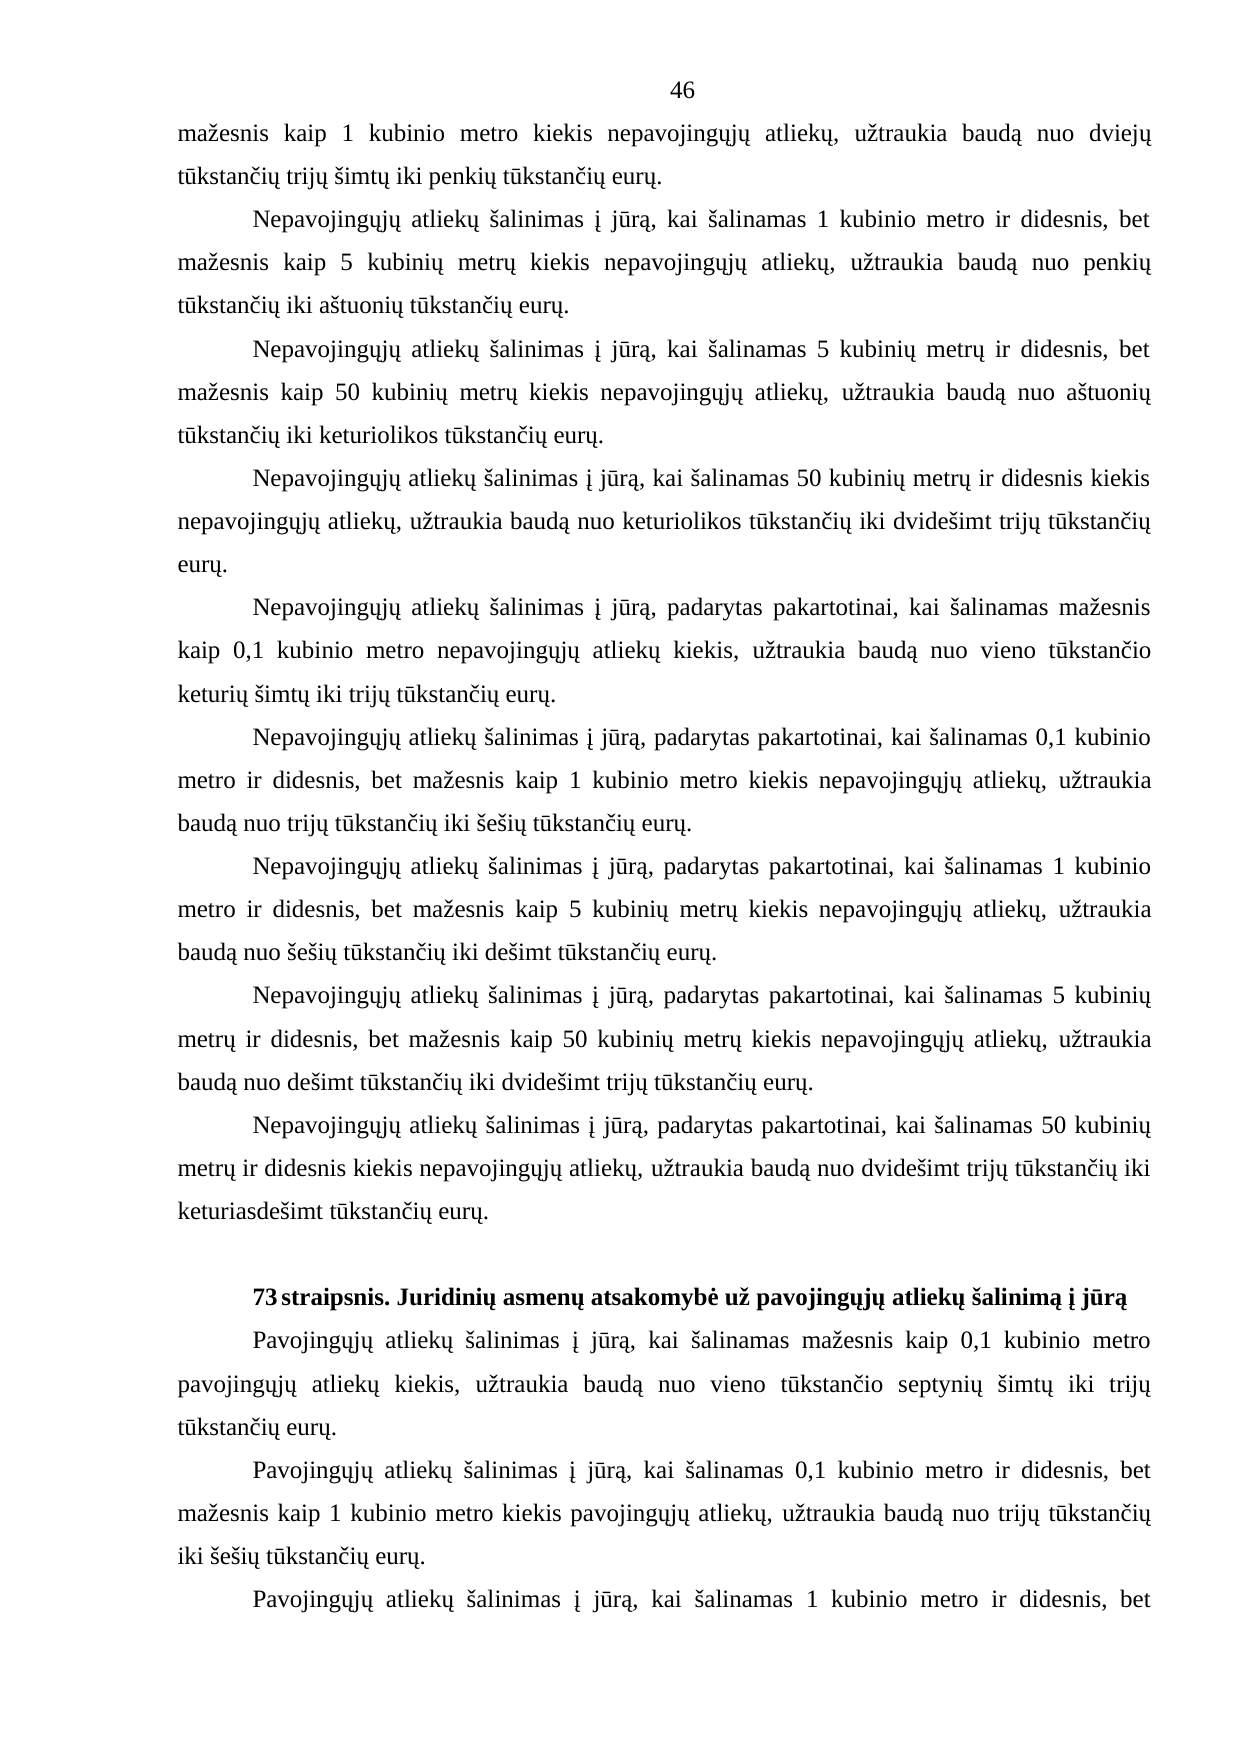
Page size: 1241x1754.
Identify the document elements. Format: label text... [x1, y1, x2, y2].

text Nepavojingųjų atliekų šalinimas į jūrą, padarytas pakartotinai, kai šalinamas 5 kubinių metrų ir didesnis, bet mažesnis kaip 50 kubinių metrų kiekis nepavojingųjų atliekų, užtraukia baudą nuo dešimt tūkstančių iki dvidešimt trijų tūkstančių eurų. [177, 981, 1151, 1096]
text Pavojingųjų atliekų šalinimas į jūrą, kai šalinamas 1 kubinio metro ir didesnis, bet [177, 1584, 1151, 1613]
text Pavojingųjų atliekų šalinimas į jūrą, kai šalinamas 0,1 kubinio metro ir didesnis, bet mažesnis kaip 1 kubinio metro kiekis pavojingųjų atliekų, užtraukia baudą nuo trijų tūkstančių iki šešių tūkstančių eurų. [177, 1455, 1151, 1570]
text Nepavojingųjų atliekų šalinimas į jūrą, padarytas pakartotinai, kai šalinamas 1 kubinio metro ir didesnis, bet mažesnis kaip 5 kubinių metrų kiekis nepavojingųjų atliekų, užtraukia baudą nuo šešių tūkstančių iki dešimt tūkstančių eurų. [177, 851, 1151, 966]
text Nepavojingųjų atliekų šalinimas į jūrą, kai šalinamas 50 kubinių metrų ir didesnis kiekis nepavojingųjų atliekų, užtraukia baudą nuo keturiolikos tūkstančių iki dvidešimt trijų tūkstančių eurų. [177, 463, 1151, 578]
text 73 straipsnis. Juridinių asmenų atsakomybė už pavojingųjų atliekų šalinimą į jūrą [177, 1282, 1151, 1311]
text Nepavojingųjų atliekų šalinimas į jūrą, padarytas pakartotinai, kai šalinamas 0,1 kubinio metro ir didesnis, bet mažesnis kaip 1 kubinio metro kiekis nepavojingųjų atliekų, užtraukia baudą nuo trijų tūkstančių iki šešių tūkstančių eurų. [177, 722, 1151, 837]
text Nepavojingųjų atliekų šalinimas į jūrą, padarytas pakartotinai, kai šalinamas mažesnis kaip 0,1 kubinio metro nepavojingųjų atliekų kiekis, užtraukia baudą nuo vieno tūkstančio keturių šimtų iki trijų tūkstančių eurų. [177, 592, 1151, 707]
text Nepavojingųjų atliekų šalinimas į jūrą, kai šalinamas 1 kubinio metro ir didesnis, bet mažesnis kaip 5 kubinių metrų kiekis nepavojingųjų atliekų, užtraukia baudą nuo penkių tūkstančių iki aštuonių tūkstančių eurų. [177, 204, 1151, 319]
text mažesnis kaip 1 kubinio metro kiekis nepavojingųjų atliekų, užtraukia baudą nuo dviejų tūkstančių trijų šimtų iki penkių tūkstančių eurų. [177, 118, 1151, 190]
text Nepavojingųjų atliekų šalinimas į jūrą, kai šalinamas 5 kubinių metrų ir didesnis, bet mažesnis kaip 50 kubinių metrų kiekis nepavojingųjų atliekų, užtraukia baudą nuo aštuonių tūkstančių iki keturiolikos tūkstančių eurų. [177, 334, 1151, 449]
text Pavojingųjų atliekų šalinimas į jūrą, kai šalinamas mažesnis kaip 0,1 kubinio metro pavojingųjų atliekų kiekis, užtraukia baudą nuo vieno tūkstančio septynių šimtų iki trijų tūkstančių eurų. [177, 1326, 1151, 1441]
text Nepavojingųjų atliekų šalinimas į jūrą, padarytas pakartotinai, kai šalinamas 50 kubinių metrų ir didesnis kiekis nepavojingųjų atliekų, užtraukia baudą nuo dvidešimt trijų tūkstančių iki keturiasdešimt tūkstančių eurų. [177, 1110, 1151, 1225]
